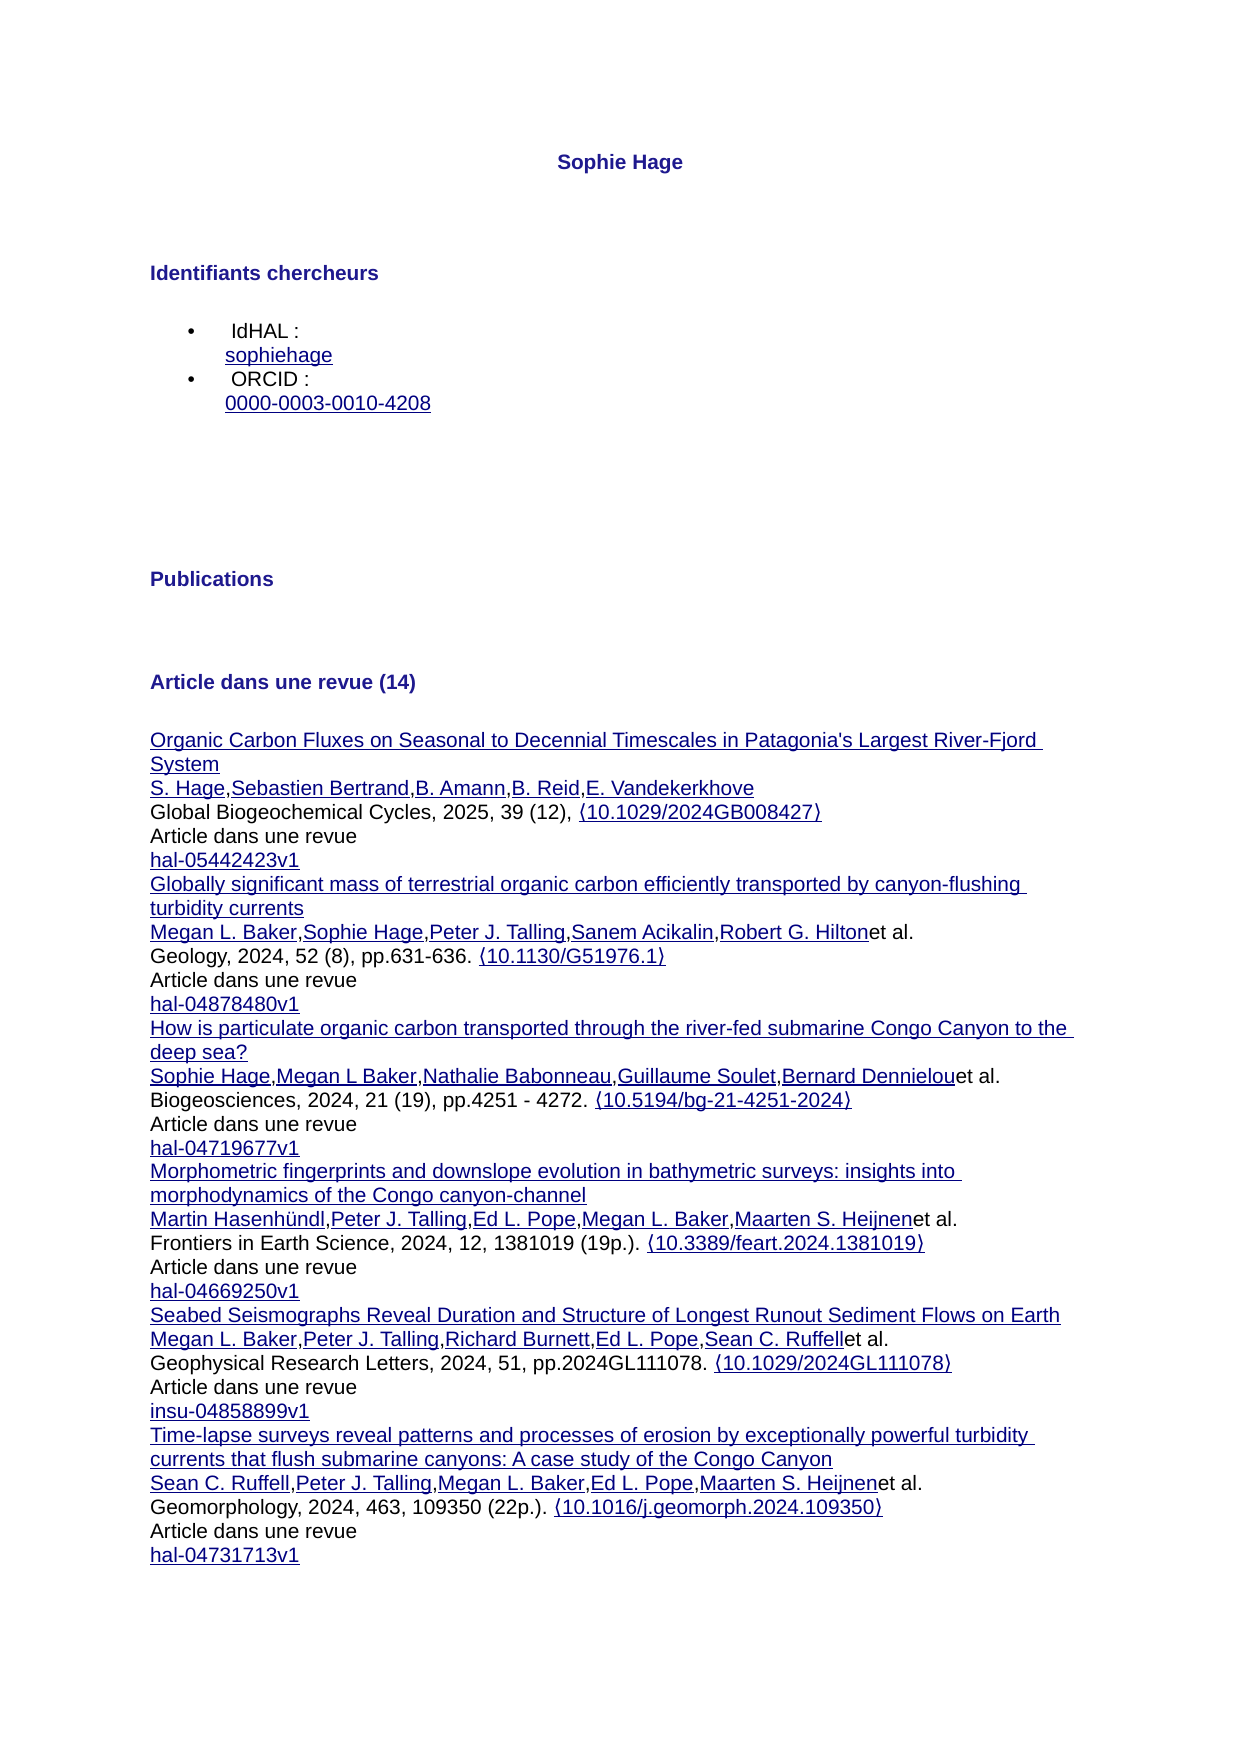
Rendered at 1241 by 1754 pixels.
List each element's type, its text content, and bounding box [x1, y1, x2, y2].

list ORCID : [187, 367, 1090, 391]
table_header Organic Carbon Fluxes on Seasonal to Decennial Timescales in Patagonia's Largest River‐Fjord System S. Hage,Sebastien Bertrand,B. Amann,B. Reid,E. Vandekerkhove Global Biogeochemical Cycles, 2025, 39 (12), ⟨10.1029/2024GB008427⟩ Article dans une revue hal-05442423v1 [150, 728, 1090, 872]
subtitle Article dans une revue (14) [150, 670, 1090, 694]
list IdHAL : [187, 319, 1090, 343]
subtitle Publications [150, 567, 1090, 591]
list sophiehage [187, 343, 1090, 367]
table_cell Seabed Seismographs Reveal Duration and Structure of Longest Runout Sediment Flows on Earth Megan L. Baker,Peter J. Talling,Richard Burnett,Ed L. Pope,Sean C. Ruffellet al. Geophysical Research Letters, 2024, 51, pp.2024GL111078. ⟨10.1029/2024GL111078⟩ Article dans une revue insu-04858899v1 [150, 1303, 1090, 1423]
subtitle Identifiants chercheurs [150, 260, 1090, 284]
subtitle Sophie Hage [150, 150, 1090, 174]
table_cell Time-lapse surveys reveal patterns and processes of erosion by exceptionally powerful turbidity currents that flush submarine canyons: A case study of the Congo Canyon Sean C. Ruffell,Peter J. Talling,Megan L. Baker,Ed L. Pope,Maarten S. Heijnenet al. Geomorphology, 2024, 463, 109350 (22p.). ⟨10.1016/j.geomorph.2024.109350⟩ Article dans une revue hal-04731713v1 [150, 1423, 1090, 1567]
list 0000-0003-0010-4208 [187, 391, 1090, 414]
table_cell How is particulate organic carbon transported through the river-fed submarine Congo Canyon to the deep sea? Sophie Hage,Megan L Baker,Nathalie Babonneau,Guillaume Soulet,Bernard Dennielouet al. Biogeosciences, 2024, 21 (19), pp.4251 - 4272. ⟨10.5194/bg-21-4251-2024⟩ Article dans une revue hal-04719677v1 [150, 1016, 1090, 1159]
table_cell Morphometric fingerprints and downslope evolution in bathymetric surveys: insights into morphodynamics of the Congo canyon-channel Martin Hasenhündl,Peter J. Talling,Ed L. Pope,Megan L. Baker,Maarten S. Heijnenet al. Frontiers in Earth Science, 2024, 12, 1381019 (19p.). ⟨10.3389/feart.2024.1381019⟩ Article dans une revue hal-04669250v1 [150, 1159, 1090, 1303]
table_cell Globally significant mass of terrestrial organic carbon efficiently transported by canyon-flushing turbidity currents Megan L. Baker,Sophie Hage,Peter J. Talling,Sanem Acikalin,Robert G. Hiltonet al. Geology, 2024, 52 (8), pp.631-636. ⟨10.1130/G51976.1⟩ Article dans une revue hal-04878480v1 [150, 872, 1090, 1016]
